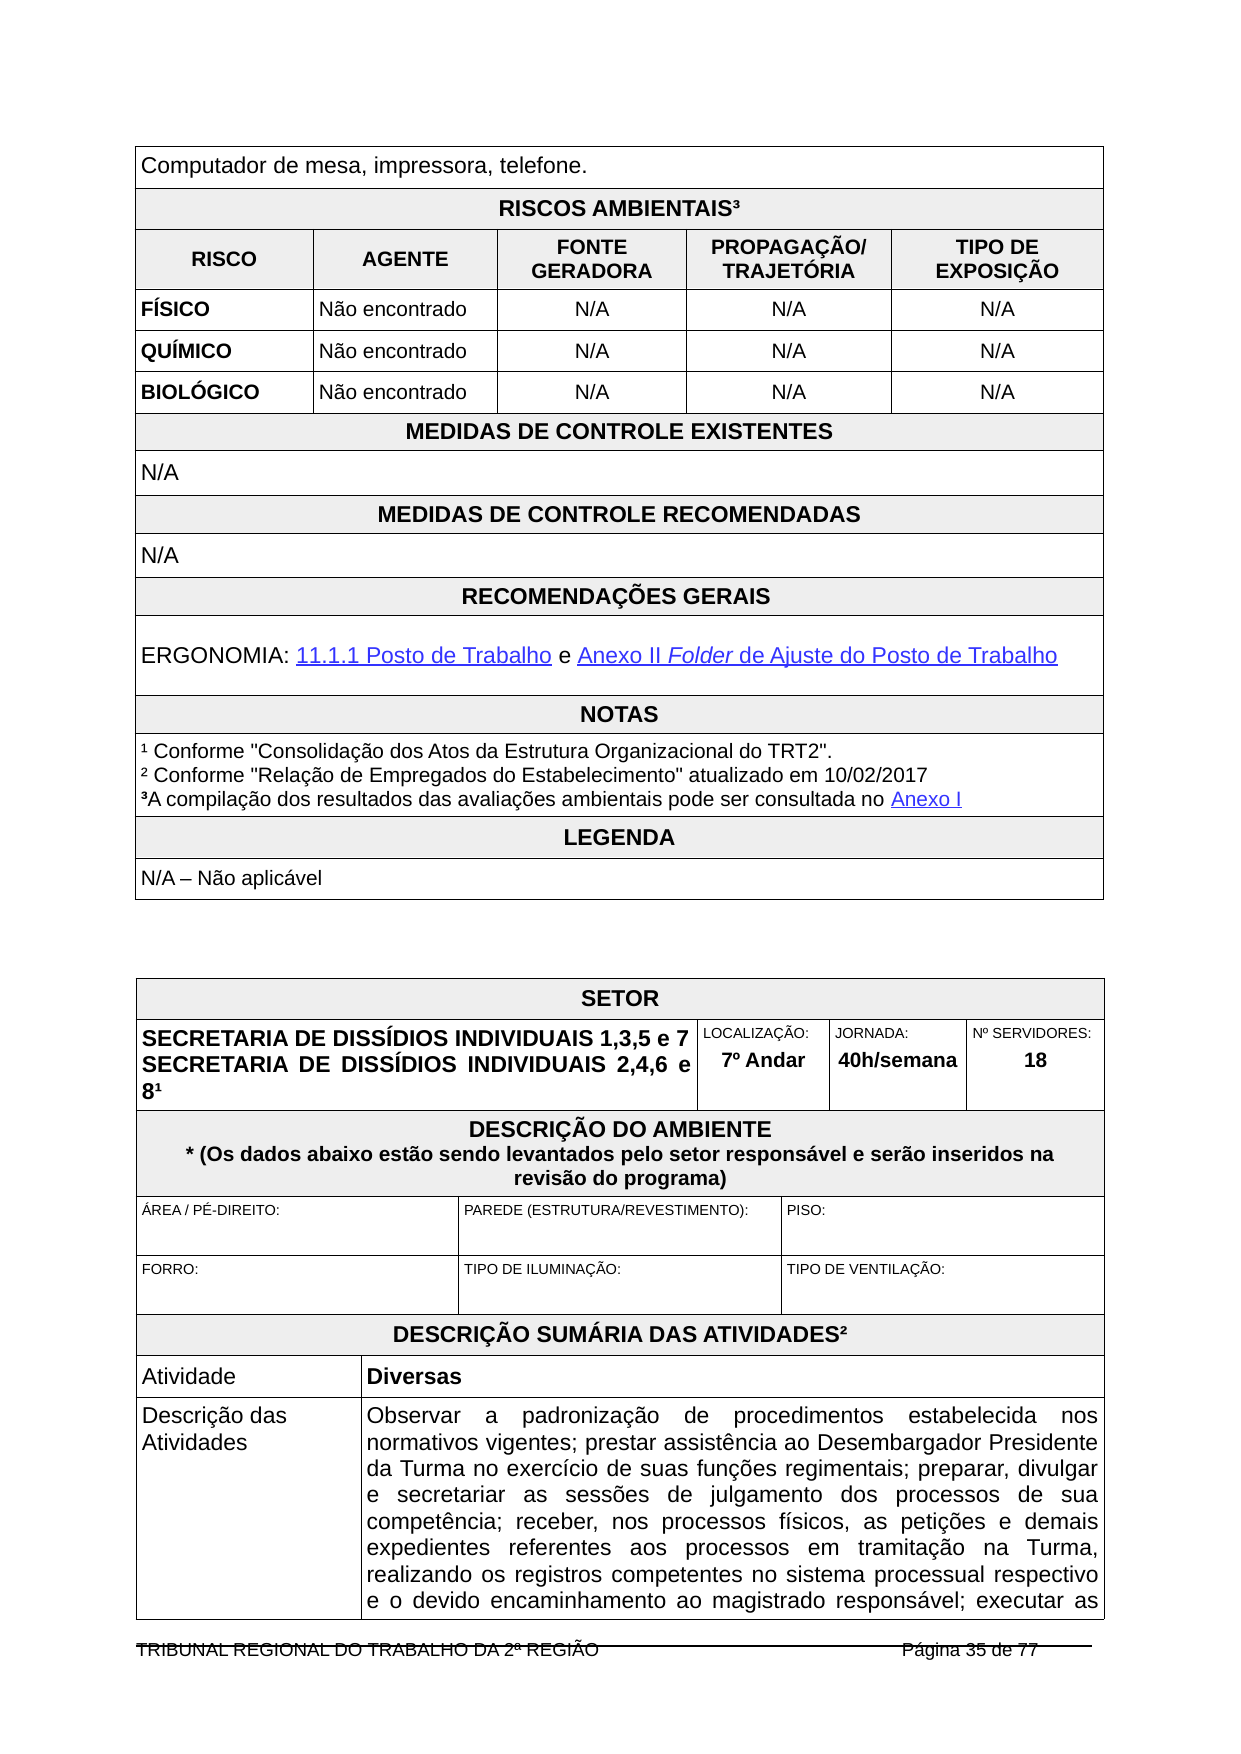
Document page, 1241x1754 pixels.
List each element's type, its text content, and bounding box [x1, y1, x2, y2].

table_header FONTE GERADORA [498, 230, 686, 288]
table_cell ÁREA / PÉ-DIREITO: [137, 1197, 458, 1255]
table_cell Não encontrado [314, 372, 497, 412]
table_cell N/A [687, 331, 891, 371]
table_cell N/A [498, 290, 686, 330]
table_cell Não encontrado [314, 290, 497, 330]
table_header PROPAGAÇÃO/ TRAJETÓRIA [687, 230, 891, 288]
table_cell TIPO DE ILUMINAÇÃO: [459, 1256, 781, 1314]
table_header RISCOS AMBIENTAIS³ [136, 189, 1103, 229]
table_cell N/A [892, 372, 1103, 412]
table_cell Nº SERVIDORES: 18 [967, 1020, 1104, 1110]
table_header TIPO DE EXPOSIÇÃO [892, 230, 1103, 288]
table_cell N/A [687, 290, 891, 330]
table_cell N/A [687, 372, 891, 412]
table_cell Computador de mesa, impressora, telefone. [136, 147, 1103, 187]
table_cell MEDIDAS DE CONTROLE EXISTENTES [136, 414, 1103, 450]
table_cell PAREDE (ESTRUTURA/REVESTIMENTO): [459, 1197, 781, 1255]
table_cell Observar a padronização de procedimentos estabelecida nos normativos vigentes; prestar assistência ao Desembargador Presidente da Turma no exercício de suas funções regimentais; preparar, divulgar e secretariar as sessões de julgamento dos processos de sua competência; receber, nos processos físicos, as petições e demais expedientes referentes aos processos em tramitação na Turma, realizando os registros competentes no sistema processual respectivo e o devido encaminhamento ao magistrado responsável; executar as [362, 1398, 1104, 1619]
table_cell Descrição das Atividades [137, 1398, 361, 1619]
table_header SETOR [137, 979, 1104, 1019]
table_cell QUÍMICO [136, 331, 313, 371]
table_cell TIPO DE VENTILAÇÃO: [782, 1256, 1104, 1314]
table_cell RECOMENDAÇÕES GERAIS [136, 578, 1103, 615]
table_cell BIOLÓGICO [136, 372, 313, 412]
table_cell DESCRIÇÃO DO AMBIENTE * (Os dados abaixo estão sendo levantados pelo setor responsável e serão inseridos na revisão do programa) [137, 1111, 1104, 1196]
table_cell JORNADA: 40h/semana [830, 1020, 966, 1110]
table_cell PISO: [782, 1197, 1104, 1255]
table_cell N/A [498, 372, 686, 412]
table_cell N/A – Não aplicável [136, 859, 1103, 899]
table_cell N/A [892, 331, 1103, 371]
table_cell ¹ Conforme "Consolidação dos Atos da Estrutura Organizacional do TRT2". ² Conforme "Relação de Empregados do Estabelecimento" atualizado em 10/02/2017 ³A compilação dos resultados das avaliações ambientais pode ser consultada no Anexo I [136, 734, 1103, 816]
table_cell FORRO: [137, 1256, 458, 1314]
table_cell N/A [136, 534, 1103, 577]
table_header AGENTE [314, 230, 497, 288]
table_cell SECRETARIA DE DISSÍDIOS INDIVIDUAIS 1,3,5 e 7 SECRETARIA DE DISSÍDIOS INDIVIDUAIS 2,4,6 e 8¹ [137, 1020, 697, 1110]
table_cell ERGONOMIA: 11.1.1 Posto de Trabalho e Anexo II Folder de Ajuste do Posto de Trabalho [136, 616, 1103, 695]
table_cell NOTAS [136, 696, 1103, 733]
table_cell Atividade [137, 1356, 361, 1397]
table_cell Não encontrado [314, 331, 497, 371]
table_cell N/A [498, 331, 686, 371]
table_cell FÍSICO [136, 290, 313, 330]
table_cell DESCRIÇÃO SUMÁRIA DAS ATIVIDADES² [137, 1315, 1104, 1355]
table_cell N/A [892, 290, 1103, 330]
table_cell Diversas [362, 1356, 1104, 1397]
table_cell N/A [136, 451, 1103, 495]
table_cell LEGENDA [136, 817, 1103, 857]
table_header RISCO [136, 230, 313, 288]
table_cell MEDIDAS DE CONTROLE RECOMENDADAS [136, 496, 1103, 533]
table_cell LOCALIZAÇÃO: 7º Andar [698, 1020, 829, 1110]
